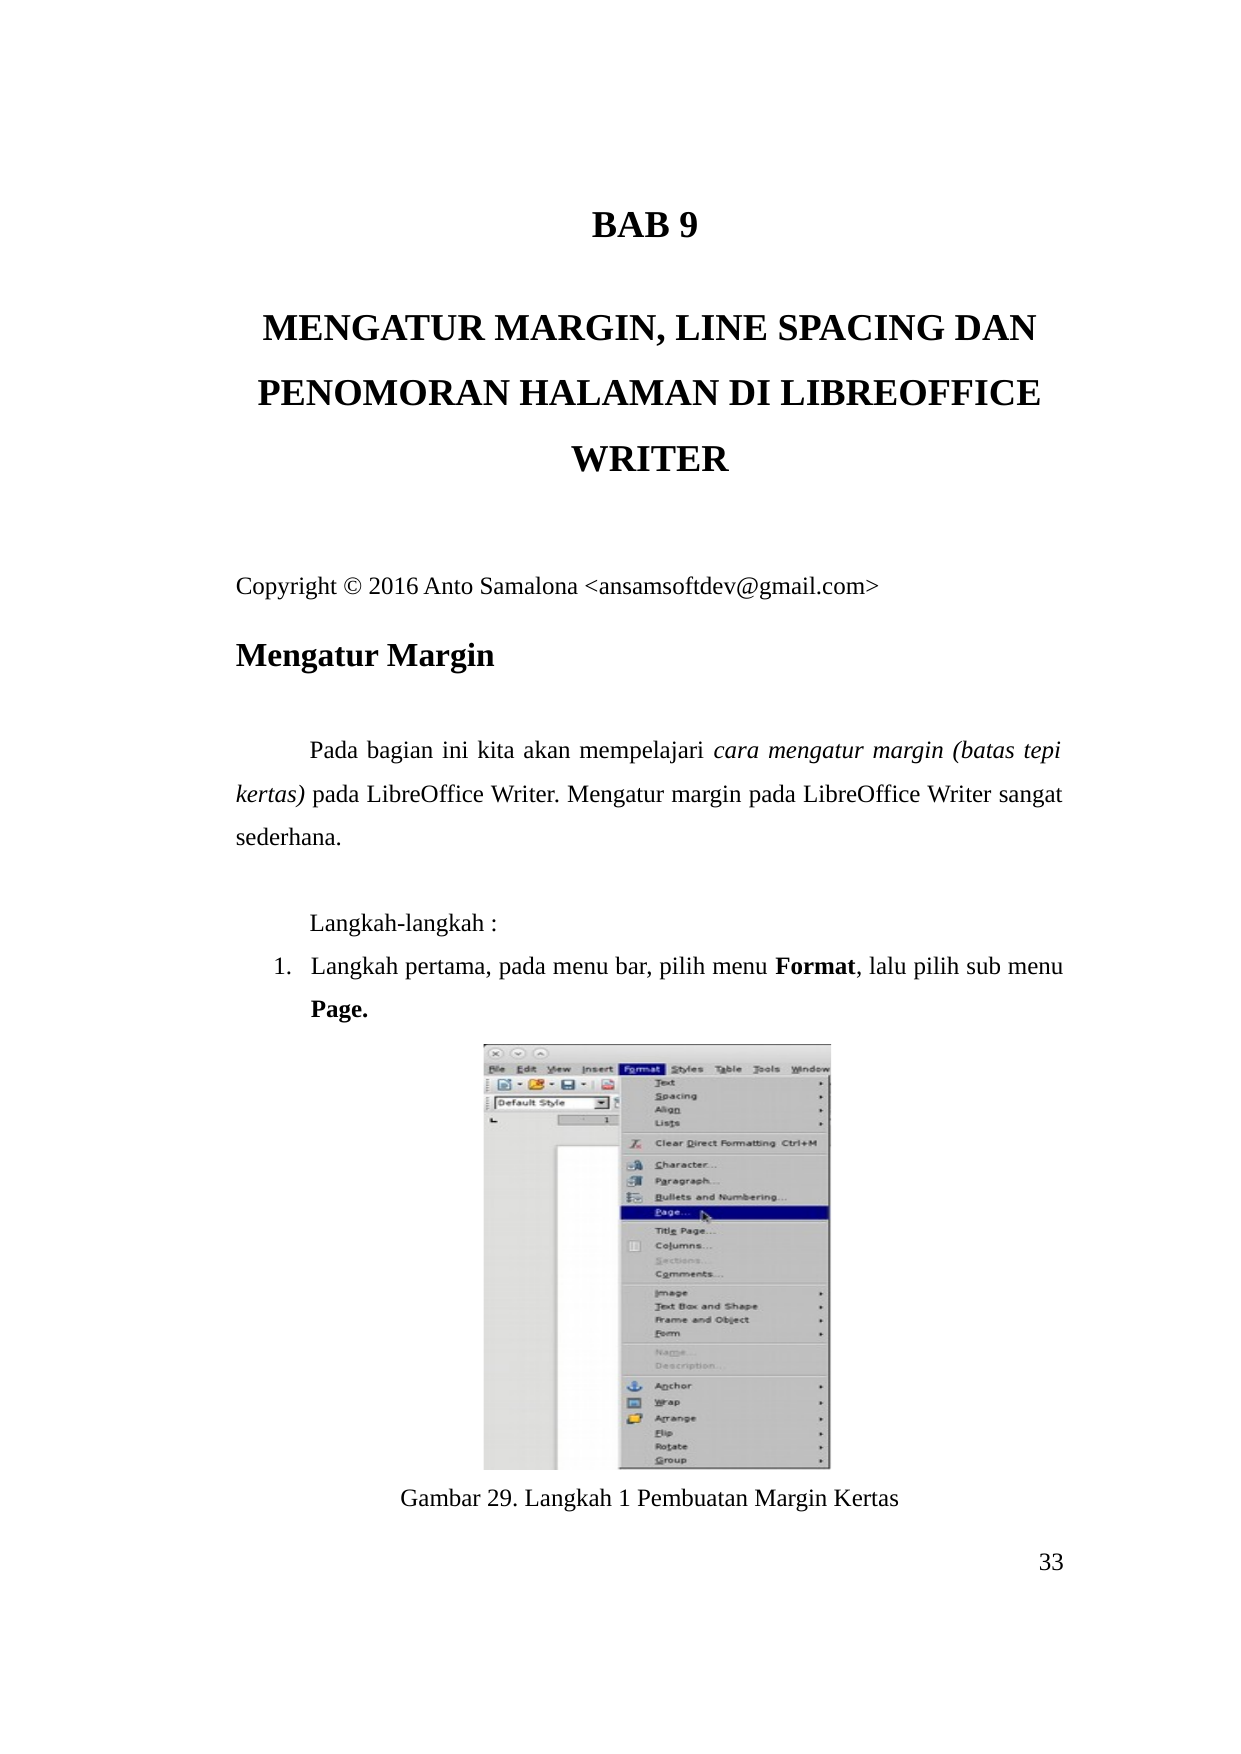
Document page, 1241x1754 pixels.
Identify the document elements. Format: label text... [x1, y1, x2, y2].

subtitle MENGATUR MARGIN, LINE SPACING DAN PENOMORAN HALAMAN DI LIBREOFFICE WRITER [236, 305, 1063, 479]
picture [483, 1044, 832, 1470]
subtitle BAB 9 [236, 202, 1063, 246]
list Langkah pertama, pada menu bar, pilih menu Format, lalu pilih sub menu Page. [273, 951, 1063, 1023]
subtitle Mengatur Margin [236, 635, 1063, 674]
text Langkah-langkah : [236, 908, 1063, 937]
text Gambar 29. Langkah 1 Pembuatan Margin Kertas [236, 1483, 1063, 1512]
text Pada bagian ini kita akan mempelajari cara mengatur margin (batas tepi kertas) pada LibreOffice Writer. Mengatur margin pada LibreOffice Writer sangat sederhana. [236, 736, 1063, 851]
text Copyright © 2016 Anto Samalona <ansamsoftdev@gmail.com> [236, 571, 1063, 600]
